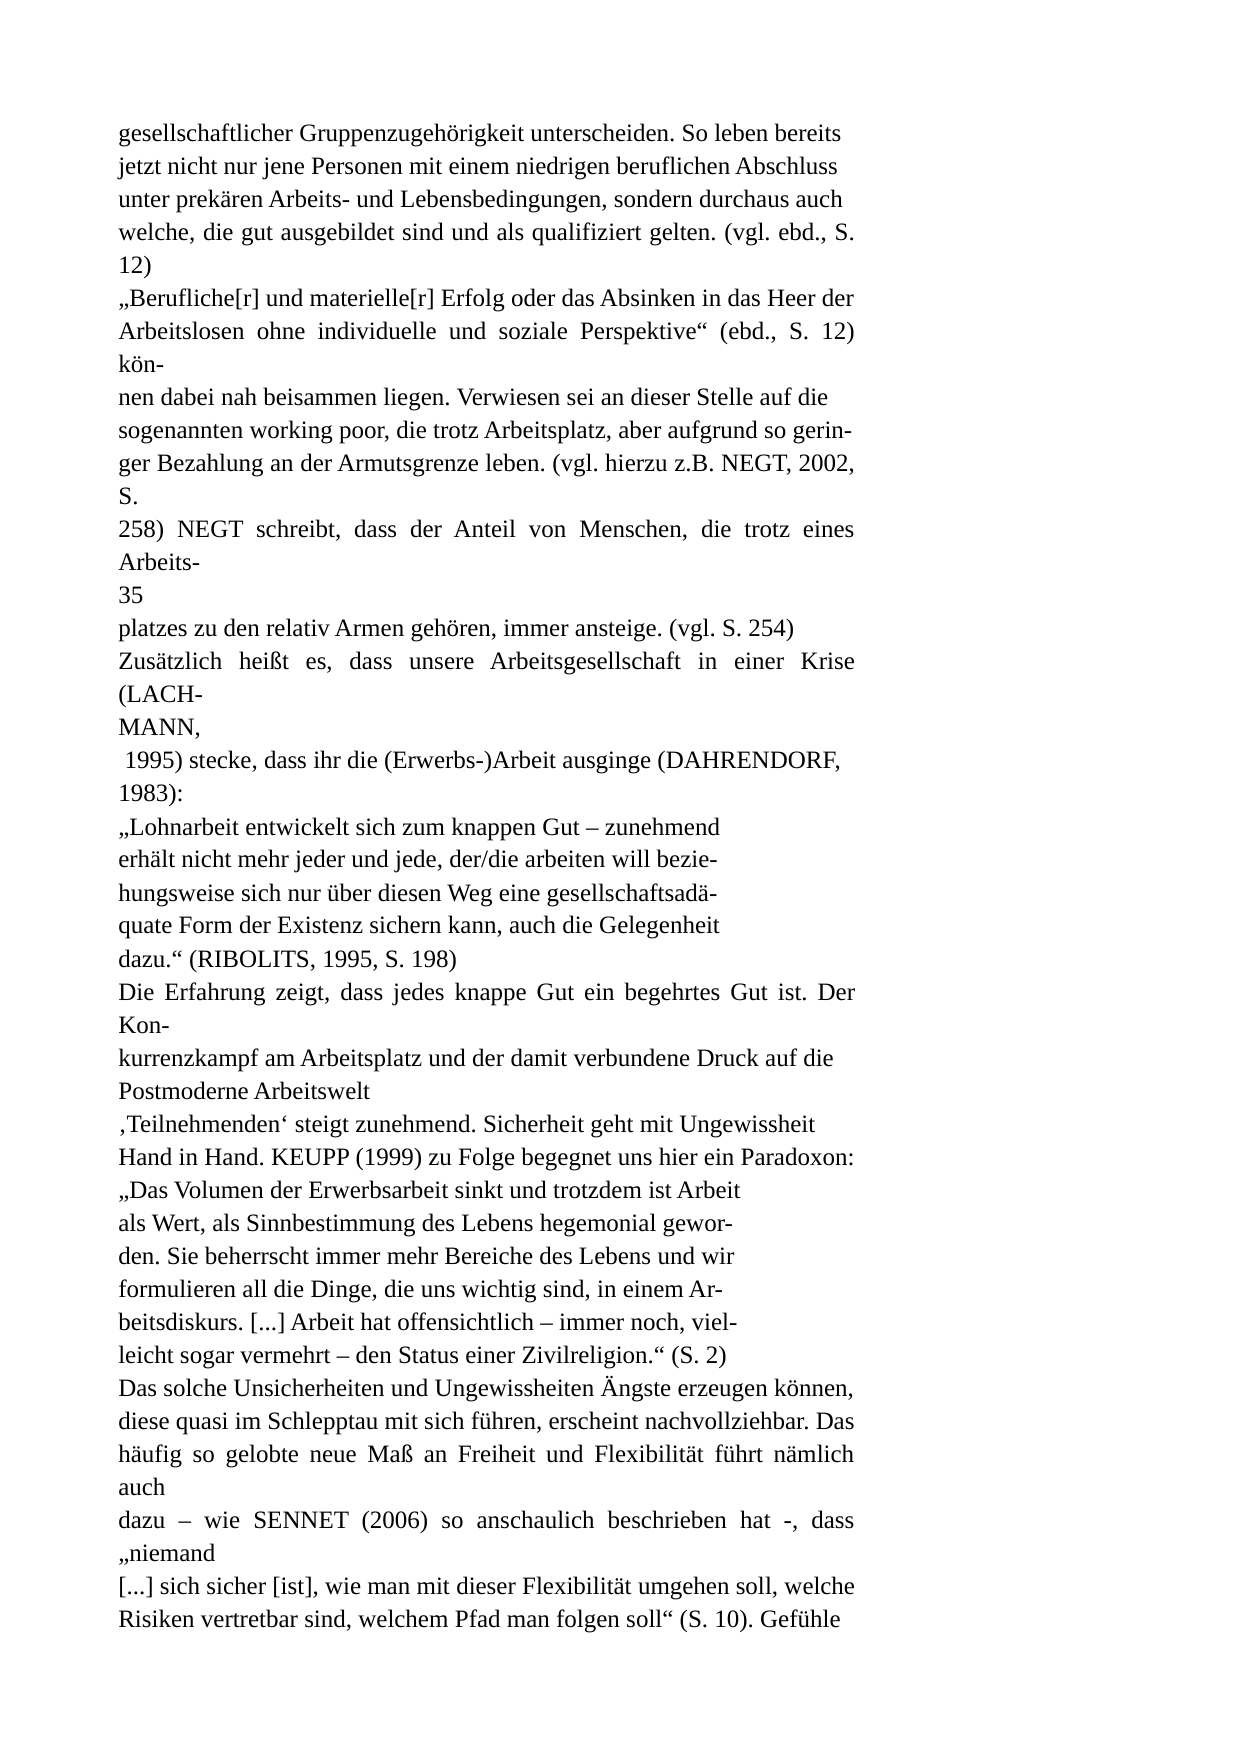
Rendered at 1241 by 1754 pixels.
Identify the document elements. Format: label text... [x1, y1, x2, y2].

text ‚Teilnehmenden‘ steigt zunehmend. Sicherheit geht mit Ungewissheit [118, 1109, 856, 1137]
text 1983): [118, 778, 856, 807]
text jetzt nicht nur jene Personen mit einem niedrigen beruflichen Abschluss [118, 151, 856, 180]
text 258) NEGT schreibt, dass der Anteil von Menschen, die trotz eines Arbeits- [118, 514, 856, 576]
text formulieren all die Dinge, die uns wichtig sind, in einem Ar- [118, 1274, 856, 1303]
text hungsweise sich nur über diesen Weg eine gesellschaftsadä- [118, 878, 856, 906]
text gesellschaftlicher Gruppenzugehörigkeit unterscheiden. So leben bereits [118, 118, 856, 147]
text Die Erfahrung zeigt, dass jedes knappe Gut ein begehrtes Gut ist. Der Kon- [118, 977, 856, 1038]
text Postmoderne Arbeitswelt [118, 1076, 856, 1104]
text „Lohnarbeit entwickelt sich zum knappen Gut – zunehmend [118, 812, 856, 840]
text platzes zu den relativ Armen gehören, immer ansteige. (vgl. S. 254) [118, 613, 856, 642]
text dazu.“ (RIBOLITS, 1995, S. 198) [118, 944, 856, 972]
text MANN, [118, 712, 856, 741]
text leicht sogar vermehrt – den Status einer Zivilreligion.“ (S. 2) [118, 1340, 856, 1369]
text [...] sich sicher [ist], wie man mit dieser Flexibilität umgehen soll, welche [118, 1571, 856, 1600]
text ger Bezahlung an der Armutsgrenze leben. (vgl. hierzu z.B. NEGT, 2002, S. [118, 448, 856, 510]
text Hand in Hand. KEUPP (1999) zu Folge begegnet uns hier ein Paradoxon: [118, 1142, 856, 1171]
text als Wert, als Sinnbestimmung des Lebens hegemonial gewor- [118, 1208, 856, 1237]
text diese quasi im Schlepptau mit sich führen, erscheint nachvollziehbar. Das [118, 1406, 856, 1435]
text kurrenzkampf am Arbeitsplatz und der damit verbundene Druck auf die [118, 1043, 856, 1071]
text 35 [118, 580, 856, 609]
text Das solche Unsicherheiten und Ungewissheiten Ängste erzeugen können, [118, 1373, 856, 1402]
text dazu – wie SENNET (2006) so anschaulich beschrieben hat -, dass „niemand [118, 1505, 856, 1567]
text sogenannten working poor, die trotz Arbeitsplatz, aber aufgrund so gerin- [118, 415, 856, 444]
text 1995) stecke, dass ihr die (Erwerbs-)Arbeit ausginge (DAHRENDORF, [118, 746, 856, 774]
text häufig so gelobte neue Maß an Freiheit und Flexibilität führt nämlich auch [118, 1439, 856, 1501]
text Risiken vertretbar sind, welchem Pfad man folgen soll“ (S. 10). Gefühle [118, 1604, 856, 1633]
text nen dabei nah beisammen liegen. Verwiesen sei an dieser Stelle auf die [118, 382, 856, 411]
text „Berufliche[r] und materielle[r] Erfolg oder das Absinken in das Heer der [118, 283, 856, 312]
text unter prekären Arbeits- und Lebensbedingungen, sondern durchaus auch [118, 184, 856, 213]
text Zusätzlich heißt es, dass unsere Arbeitsgesellschaft in einer Krise (LACH- [118, 646, 856, 708]
text beitsdiskurs. [...] Arbeit hat offensichtlich – immer noch, viel- [118, 1307, 856, 1336]
text den. Sie beherrscht immer mehr Bereiche des Lebens und wir [118, 1241, 856, 1269]
text erhält nicht mehr jeder und jede, der/die arbeiten will bezie- [118, 844, 856, 873]
text welche, die gut ausgebildet sind und als qualifiziert gelten. (vgl. ebd., S. 12) [118, 217, 856, 279]
text „Das Volumen der Erwerbsarbeit sinkt und trotzdem ist Arbeit [118, 1175, 856, 1203]
text quate Form der Existenz sichern kann, auch die Gelegenheit [118, 911, 856, 939]
text Arbeitslosen ohne individuelle und soziale Perspektive“ (ebd., S. 12) kön- [118, 316, 856, 378]
